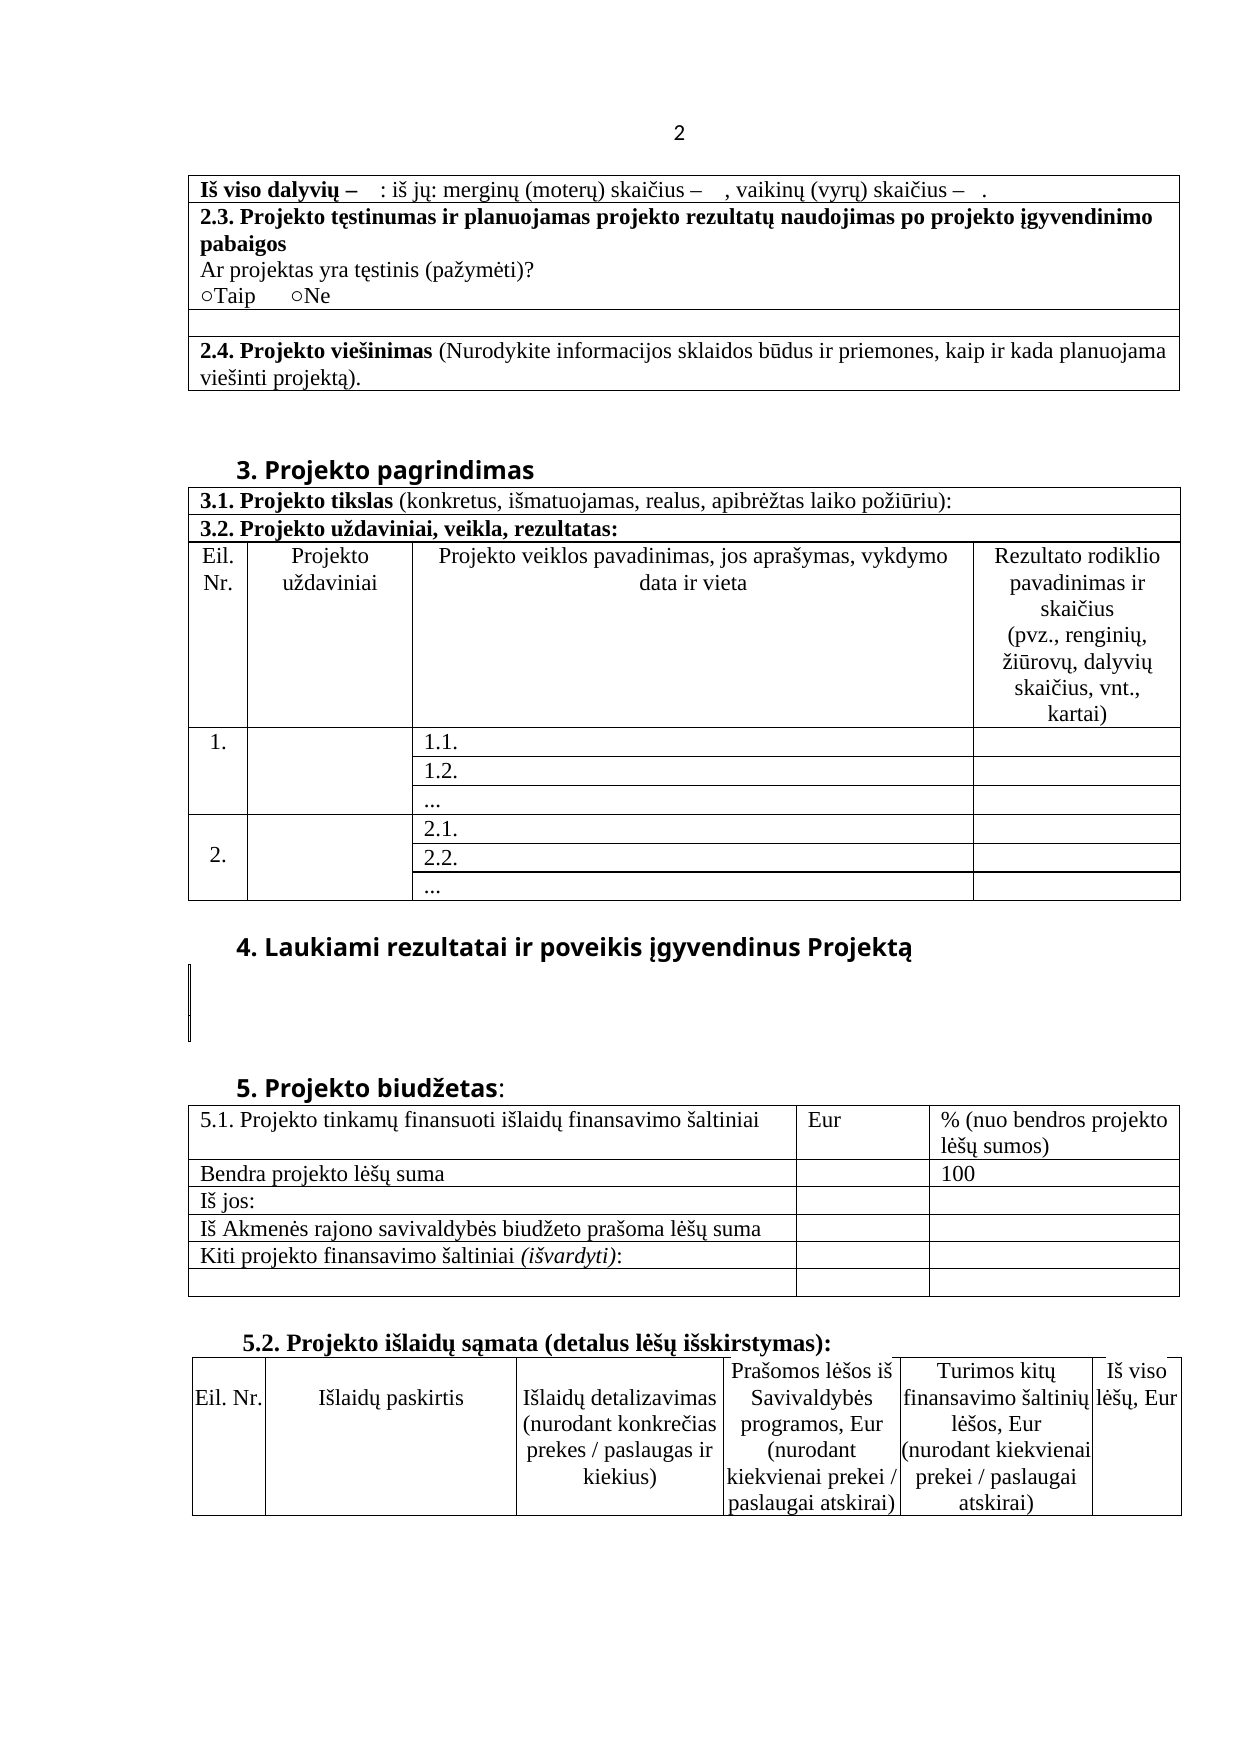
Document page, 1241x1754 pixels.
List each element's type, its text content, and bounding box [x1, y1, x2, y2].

table_header 3.1. Projekto tikslas (konkretus, išmatuojamas, realus, apibrėžtas laiko požiūriu): [189, 488, 1180, 514]
table_cell [974, 728, 1180, 756]
table_cell Iš Akmenės rajono savivaldybės biudžeto prašoma lėšų suma [189, 1215, 796, 1241]
table_cell [974, 844, 1180, 871]
table_cell [802, 391, 1179, 424]
table_header 5.1. Projekto tinkamų finansuoti išlaidų finansavimo šaltiniai [189, 1106, 796, 1159]
table_header Turimos kitų finansavimo šaltinių lėšos, Eur (nurodant kiekvienai prekei / paslaugai atskirai) [901, 1358, 1092, 1515]
table_header Prašomos lėšos iš Savivaldybės programos, Eur (nurodant kiekvienai prekei / paslaugai atskirai) [724, 1358, 900, 1515]
text 5. Projekto biudžetas: [192, 1071, 1181, 1105]
table_cell [974, 815, 1180, 842]
table_cell Bendra projekto lėšų suma [189, 1160, 796, 1186]
text 4. Laukiami rezultatai ir poveikis įgyvendinus Projektą [192, 930, 1181, 964]
table_cell [797, 1160, 929, 1186]
table_cell 1. [189, 728, 247, 813]
table_cell Kiti projekto finansavimo šaltiniai (išvardyti): [189, 1242, 796, 1268]
table_cell [974, 786, 1180, 813]
table_cell 1.1. [413, 728, 973, 756]
table_header Iš viso lėšų, Eur [1093, 1358, 1181, 1515]
table_cell [930, 1187, 1179, 1213]
table_cell 1.2. [413, 757, 973, 785]
table_cell [974, 757, 1180, 785]
table_cell 2.2. [413, 844, 973, 871]
table_cell [797, 1269, 929, 1296]
table_cell Projekto veiklos pavadinimas, jos aprašymas, vykdymo data ir vieta [413, 543, 973, 727]
table_header Išlaidų paskirtis [266, 1358, 516, 1515]
table_cell [189, 391, 309, 424]
table_cell Rezultato rodiklio pavadinimas ir skaičius (pvz., renginių, žiūrovų, dalyvių skaičius, vnt., kartai) [974, 543, 1180, 727]
table_header % (nuo bendros projekto lėšų sumos) [930, 1106, 1179, 1159]
table_header Eur [797, 1106, 929, 1159]
table_cell [248, 728, 412, 813]
table_cell 2.1. [413, 815, 973, 842]
table_cell [309, 391, 415, 424]
table_cell [248, 815, 412, 900]
text 5.2. Projekto išlaidų sąmata (detalus lėšų išskirstymas): [177, 1328, 1181, 1357]
table_cell Eil.Nr. [189, 543, 247, 727]
table_cell Iš viso dalyvių – : iš jų: merginų (moterų) skaičius – , vaikinų (vyrų) skaičius – . [189, 176, 1179, 202]
table_cell ... [413, 786, 973, 813]
table_cell 100 [930, 1160, 1179, 1186]
table_cell Iš jos: [189, 1187, 796, 1213]
text 3. Projekto pagrindimas [177, 452, 1181, 487]
table_cell 3.2. Projekto uždaviniai, veikla, rezultatas: [189, 515, 1180, 541]
table_header Eil. Nr. [193, 1358, 265, 1515]
table_cell [797, 1242, 929, 1268]
table_cell [930, 1215, 1179, 1241]
table_cell 2.3. Projekto tęstinumas ir planuojamas projekto rezultatų naudojimas po projekto įgyvendinimo pabaigos Ar projektas yra tęstinis (pažymėti)? ○Taip ○Ne [189, 203, 1179, 309]
table_cell ... [413, 873, 973, 900]
table_cell [189, 1269, 796, 1296]
table_cell Projekto uždaviniai [248, 543, 412, 727]
table_cell 2.4. Projekto viešinimas (Nurodykite informacijos sklaidos būdus ir priemones, kaip ir kada planuojama viešinti projektą). [189, 337, 1179, 390]
table_cell [797, 1215, 929, 1241]
table_header Išlaidų detalizavimas (nurodant konkrečias prekes / paslaugas ir kiekius) [517, 1358, 723, 1515]
table_cell [930, 1242, 1179, 1268]
table_cell [797, 1187, 929, 1213]
table_cell 2. [189, 815, 247, 900]
table_cell [930, 1269, 1179, 1296]
table_cell [974, 873, 1180, 900]
table_cell [415, 391, 802, 424]
table_cell [189, 310, 1179, 336]
